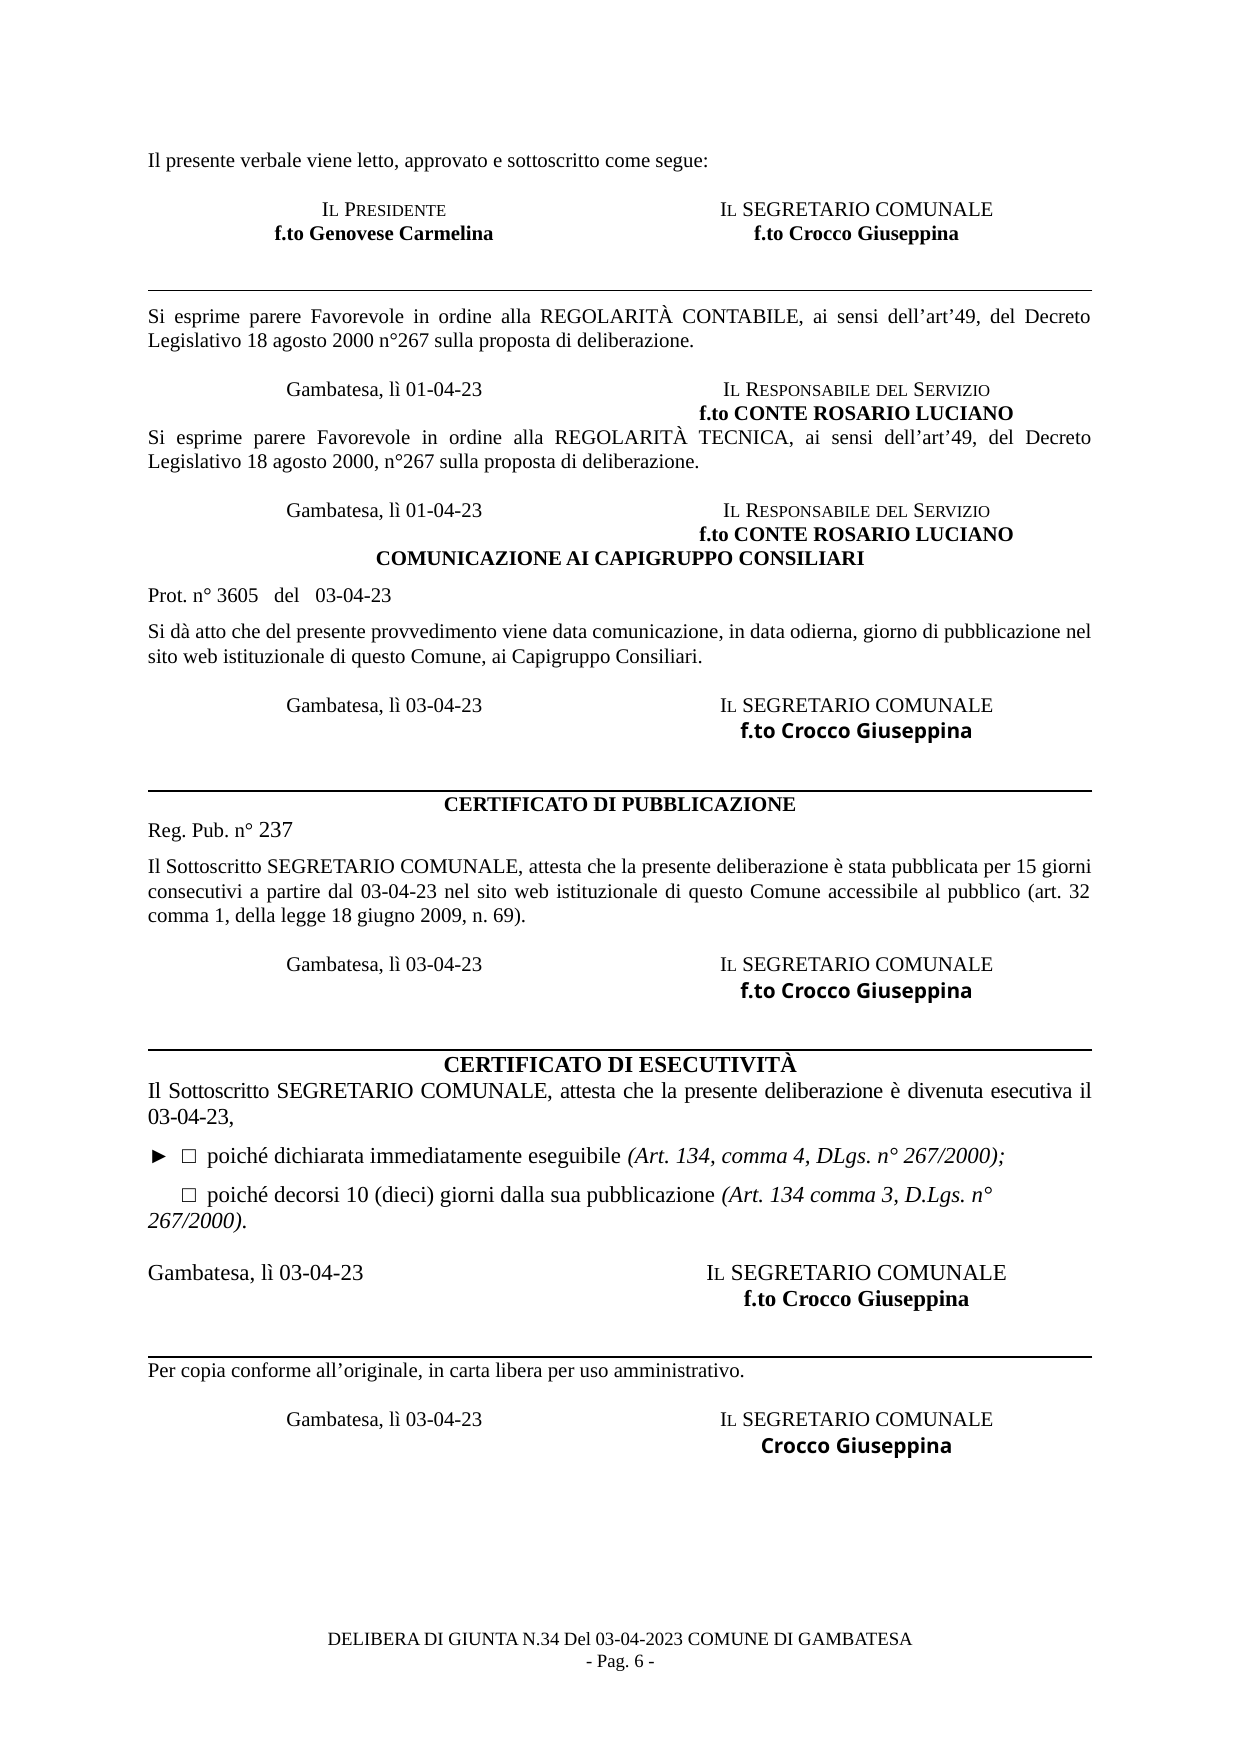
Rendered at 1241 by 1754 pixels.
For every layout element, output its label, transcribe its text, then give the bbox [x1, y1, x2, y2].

text Gambatesa, lì 03-04-23 Il SEGRETARIO COMUNALE [148, 952, 1092, 976]
text f.to Crocco Giuseppina [148, 1285, 1092, 1311]
text Gambatesa, lì 03-04-23 Il SEGRETARIO COMUNALE [148, 693, 1092, 717]
text COMUNICAZIONE AI CAPIGRUPPO CONSILIARI [148, 546, 1092, 570]
text CERTIFICATO DI PUBBLICAZIONE [148, 792, 1092, 816]
text Reg. Pub. n° 237 [148, 816, 1092, 842]
text Per copia conforme all’originale, in carta libera per uso amministrativo. [148, 1358, 1092, 1382]
text Il Presidente Il SEGRETARIO COMUNALE [148, 197, 1092, 221]
text Gambatesa, lì 01-04-23 Il Responsabile del Servizio [148, 377, 1092, 401]
text Gambatesa, lì 03-04-23 Il SEGRETARIO COMUNALE [148, 1259, 1092, 1285]
text ► □ poiché dichiarata immediatamente eseguibile (Art. 134, comma 4, DLgs. n° 267/2000); [148, 1142, 1092, 1168]
text f.to Crocco Giuseppina [148, 717, 1092, 745]
text Si dà atto che del presente provvedimento viene data comunicazione, in data odierna, giorno di pubblicazione nel sito web istituzionale di questo Comune, ai Capigruppo Consiliari. [148, 619, 1092, 668]
text f.to CONTE ROSARIO LUCIANO [148, 401, 1092, 425]
text Si esprime parere Favorevole in ordine alla REGOLARITÀ CONTABILE, ai sensi dell’art’49, del Decreto Legislativo 18 agosto 2000 n°267 sulla proposta di deliberazione. [148, 304, 1092, 352]
text Gambatesa, lì 03-04-23 Il SEGRETARIO COMUNALE [148, 1407, 1092, 1431]
text Il Sottoscritto SEGRETARIO COMUNALE, attesta che la presente deliberazione è stata pubblicata per 15 giorni consecutivi a partire dal 03-04-23 nel sito web istituzionale di questo Comune accessibile al pubblico (art. 32 comma 1, della legge 18 giugno 2009, n. 69). [148, 854, 1092, 927]
text f.to Genovese Carmelina f.to Crocco Giuseppina [148, 221, 1092, 245]
text Prot. n° 3605 del 03-04-23 [148, 583, 1092, 607]
text Il Sottoscritto SEGRETARIO COMUNALE, attesta che la presente deliberazione è divenuta esecutiva il 03-04-23, [148, 1077, 1092, 1130]
text Il presente verbale viene letto, approvato e sottoscritto come segue: [148, 148, 1092, 172]
text f.to CONTE ROSARIO LUCIANO [148, 522, 1092, 546]
text ► □ poiché decorsi 10 (dieci) giorni dalla sua pubblicazione (Art. 134 comma 3, D.Lgs. n° 267/2000). [148, 1181, 1092, 1234]
text CERTIFICATO DI ESECUTIVITÀ [148, 1051, 1092, 1077]
text Gambatesa, lì 01-04-23 Il Responsabile del Servizio [148, 498, 1092, 522]
text Crocco Giuseppina [148, 1431, 1092, 1459]
text f.to Crocco Giuseppina [148, 976, 1092, 1004]
text Si esprime parere Favorevole in ordine alla REGOLARITÀ TECNICA, ai sensi dell’art’49, del Decreto Legislativo 18 agosto 2000, n°267 sulla proposta di deliberazione. [148, 425, 1092, 473]
